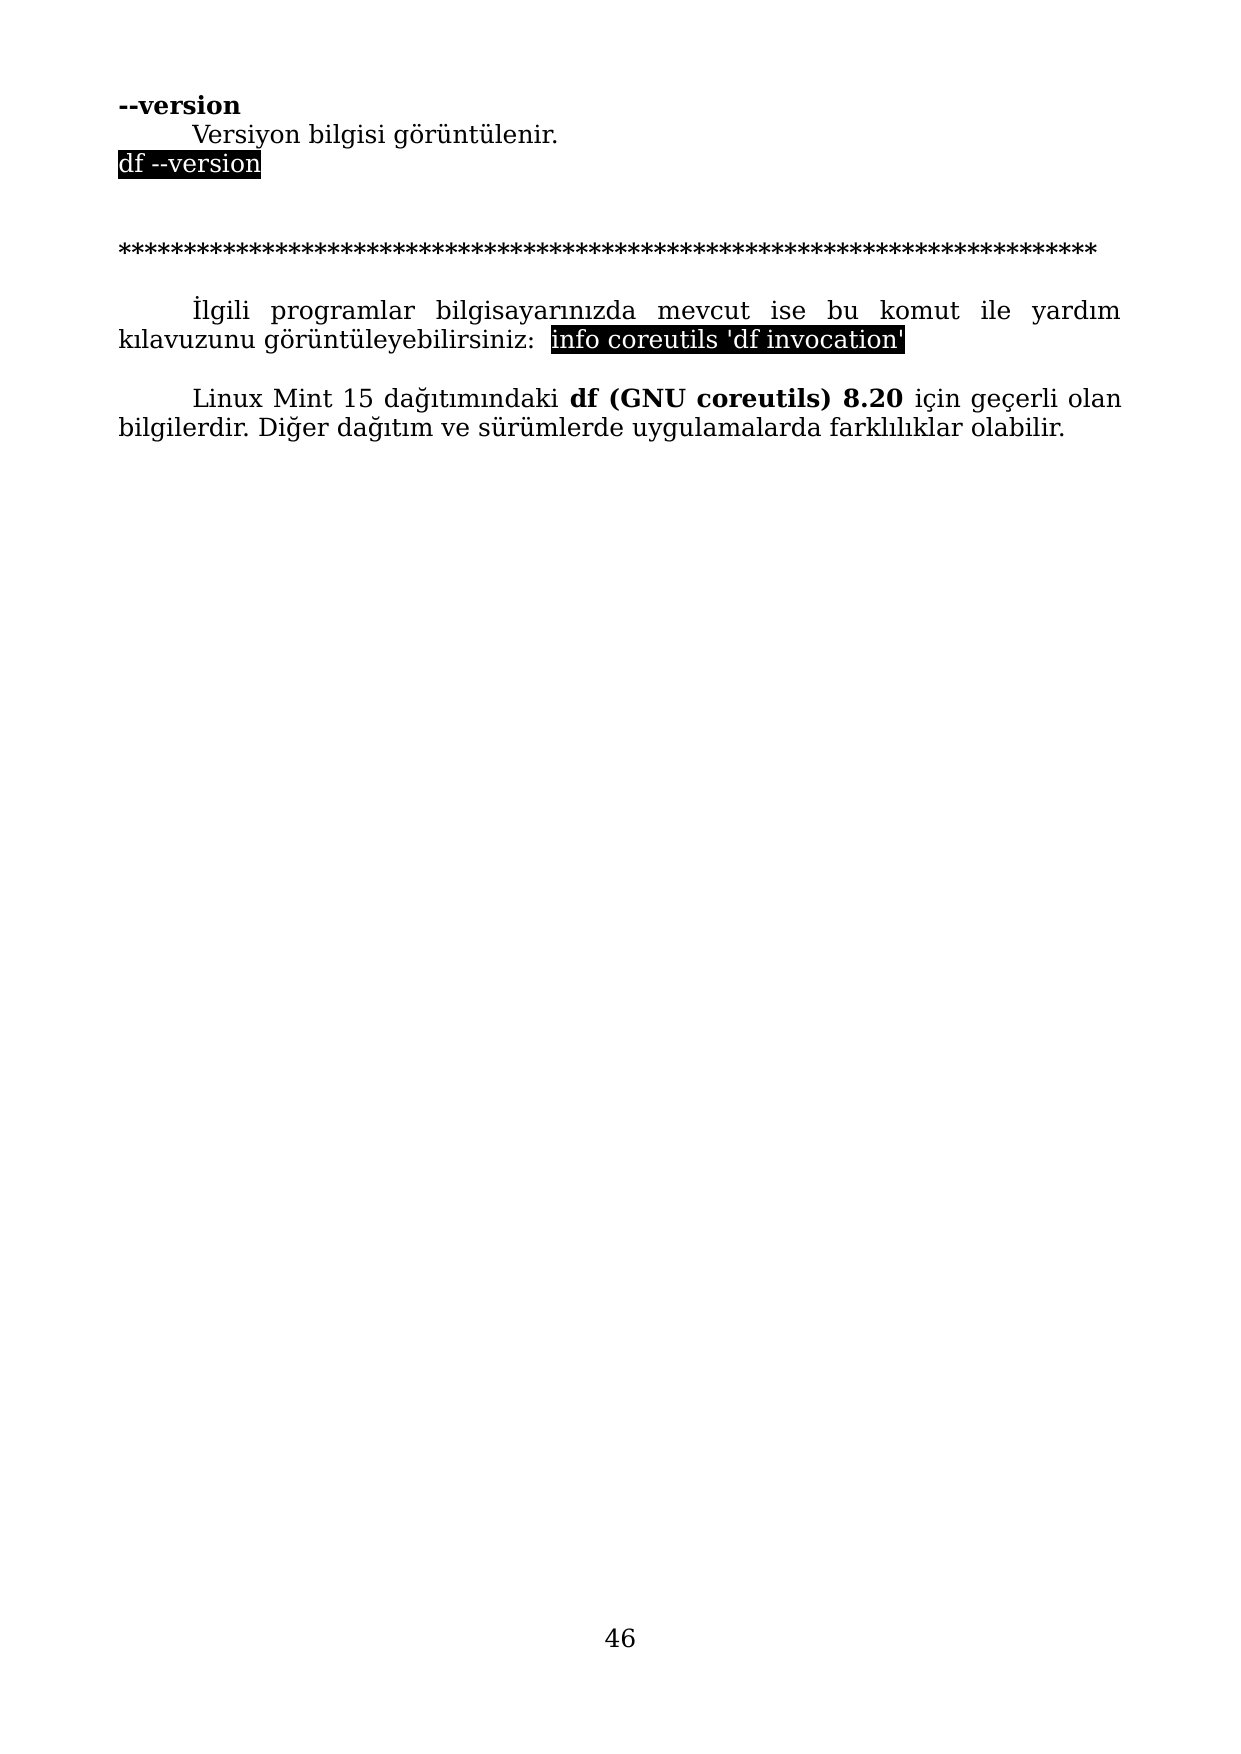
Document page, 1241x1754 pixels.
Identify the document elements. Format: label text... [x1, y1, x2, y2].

text *************************************************************************** [118, 238, 1122, 267]
text İlgili programlar bilgisayarınızda mevcut ise bu komut ile yardım kılavuzunu görüntüleyebilirsiniz: info coreutils 'df invocation' [118, 296, 1122, 354]
subtitle --version [118, 91, 1122, 121]
text Versiyon bilgisi görüntülenir. [118, 121, 1122, 150]
text df --version [118, 150, 1122, 179]
text Linux Mint 15 dağıtımındaki df (GNU coreutils) 8.20 için geçerli olan bilgilerdir. Diğer dağıtım ve sürümlerde uygulamalarda farklılıklar olabilir. [118, 384, 1122, 442]
